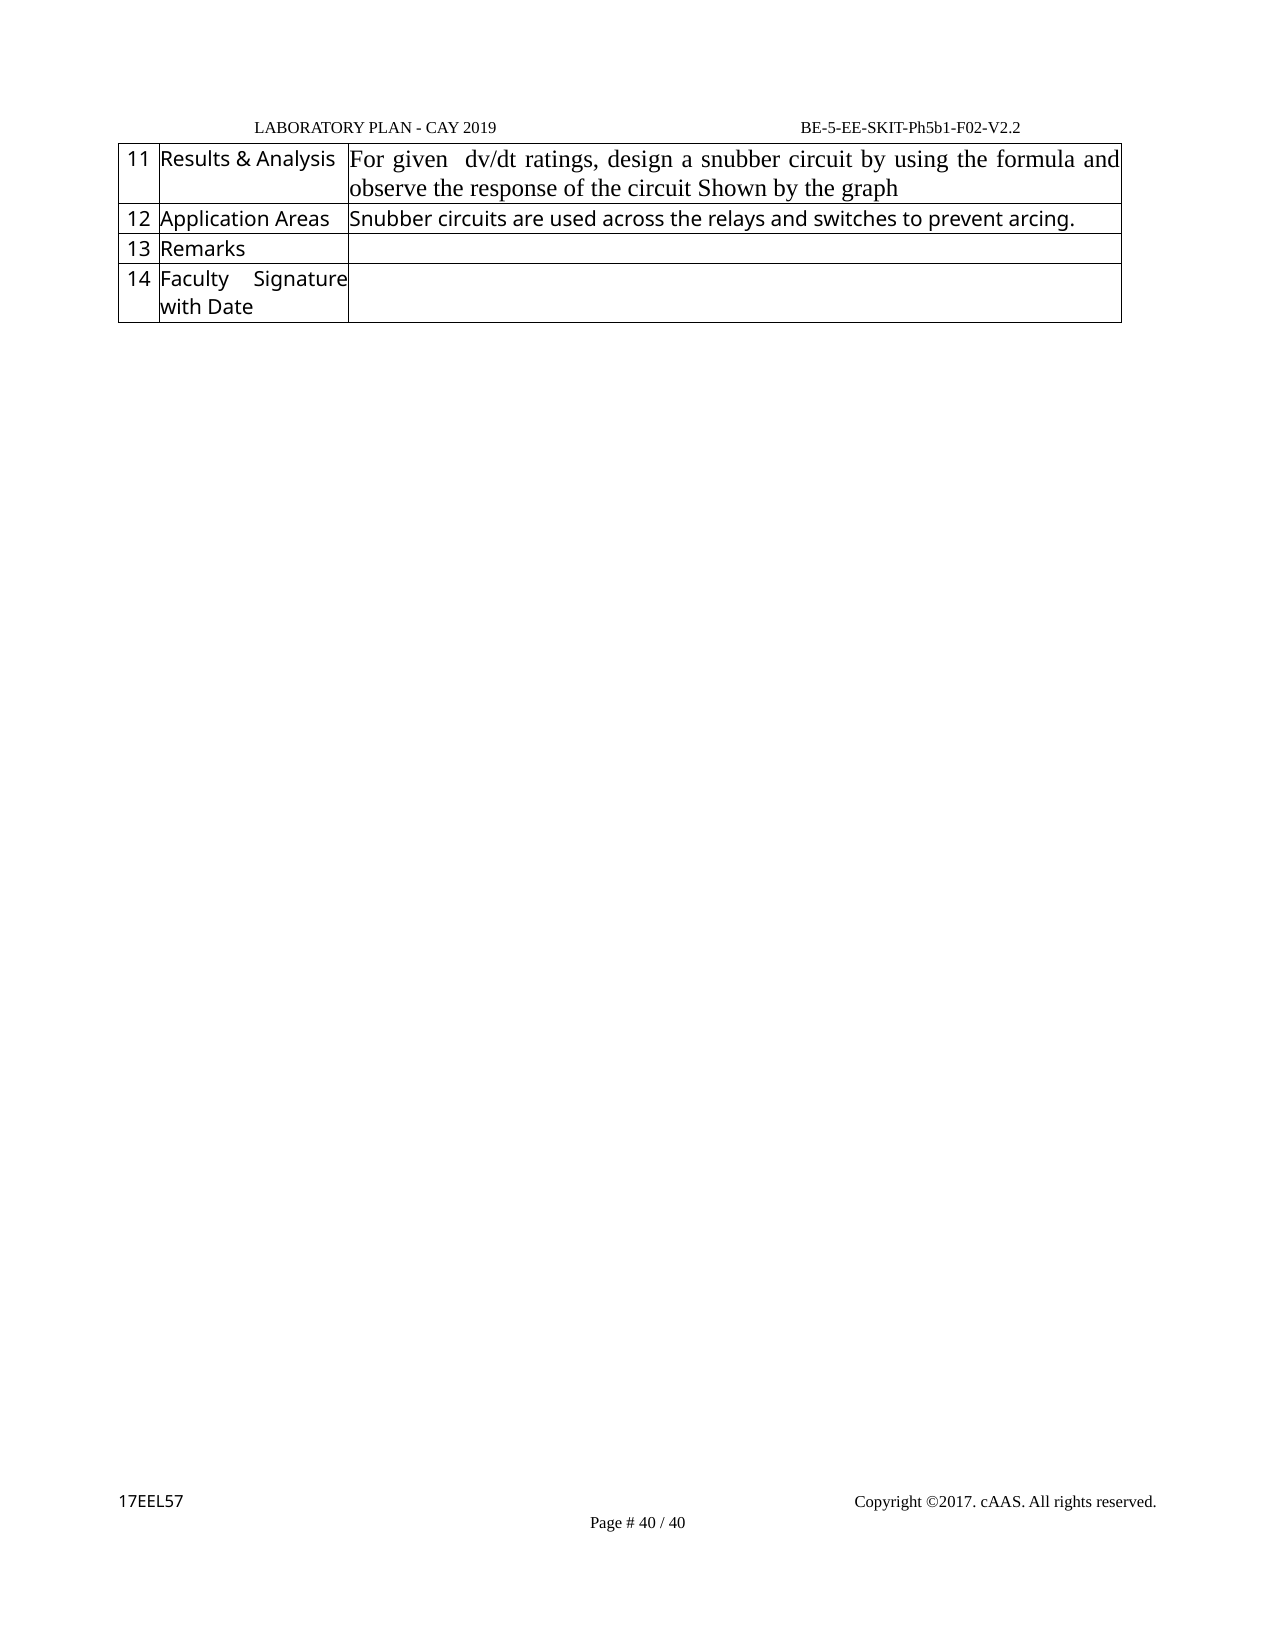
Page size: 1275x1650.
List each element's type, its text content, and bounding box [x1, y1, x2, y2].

table_cell 14 [119, 264, 159, 322]
table_cell Results & Analysis [160, 144, 348, 202]
table_cell 13 [119, 234, 159, 263]
table_cell Application Areas [160, 204, 348, 233]
table_cell For given dv/dt ratings, design a snubber circuit by using the formula and observe the response of the circuit Shown by the graph [349, 144, 1121, 202]
table_cell [349, 264, 1121, 322]
table_cell Faculty Signature with Date [160, 264, 348, 322]
table_cell Remarks [160, 234, 348, 263]
table_cell Snubber circuits are used across the relays and switches to prevent arcing. [349, 204, 1121, 233]
table_cell 12 [119, 204, 159, 233]
table_cell [349, 234, 1121, 263]
table_cell 11 [119, 144, 159, 202]
